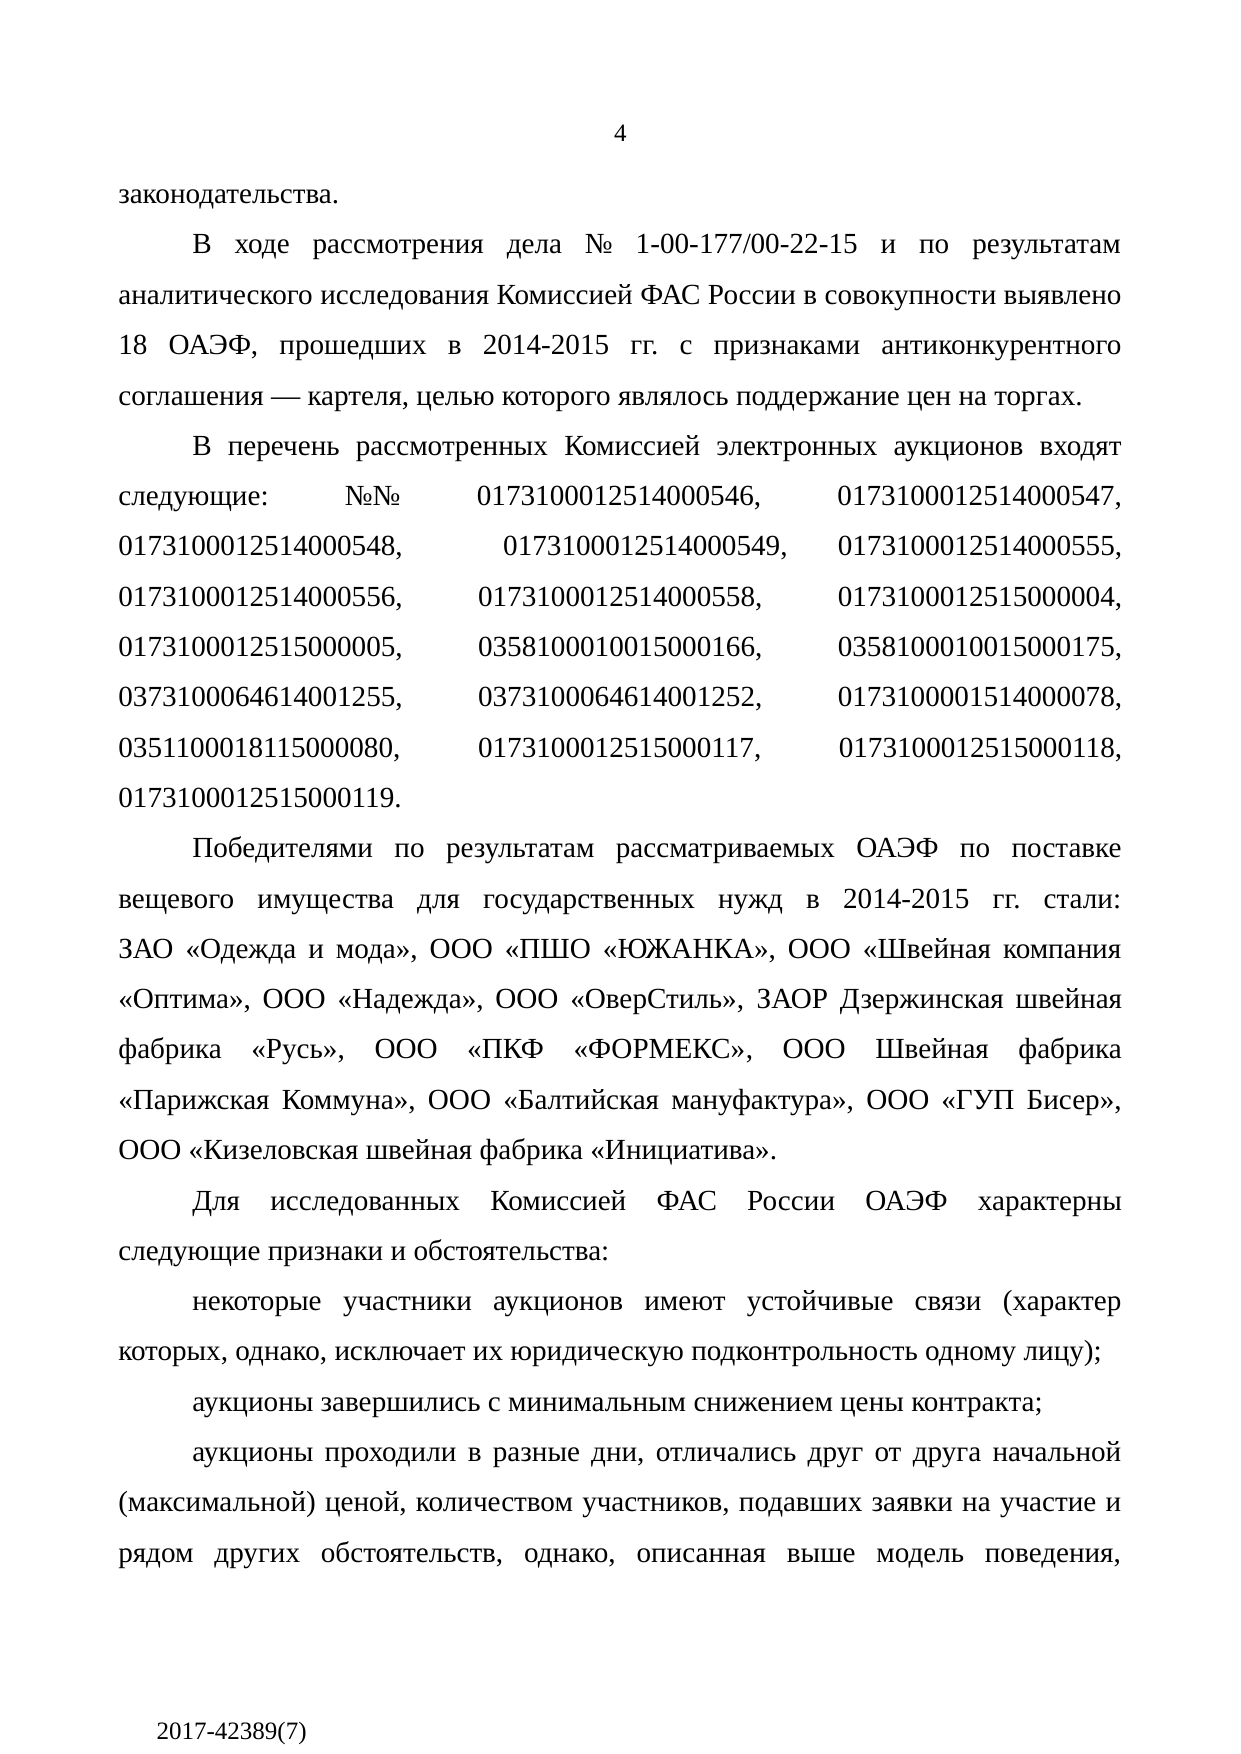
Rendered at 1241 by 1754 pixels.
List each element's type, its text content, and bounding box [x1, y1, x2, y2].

text Победителями по результатам рассматриваемых ОАЭФ по поставке вещевого имущества для государственных нужд в 2014-2015 гг. стали: ЗАО «Одежда и мода», ООО «ПШО «ЮЖАНКА», ООО «Швейная компания «Оптима», ООО «Надежда», ООО «ОверСтиль», ЗАОР Дзержинская швейная фабрика «Русь», ООО «ПКФ «ФОРМЕКС», ООО Швейная фабрика «Парижская Коммуна», ООО «Балтийская мануфактура», ООО «ГУП Бисер», ООО «Кизеловская швейная фабрика «Инициатива». [118, 830, 1122, 1166]
list аукционы завершились с минимальным снижением цены контракта; [118, 1384, 1122, 1417]
list аукционы проходили в разные дни, отличались друг от друга начальной (максимальной) ценой, количеством участников, подавших заявки на участие и рядом других обстоятельств, однако, описанная выше модель поведения, [118, 1434, 1122, 1568]
text В перечень рассмотренных Комиссией электронных аукционов входят следующие: №№ 0173100012514000546, 0173100012514000547, 0173100012514000548, 0173100012514000549, 0173100012514000555, 0173100012514000556, 0173100012514000558, 0173100012515000004, 0173100012515000005, 0358100010015000166, 0358100010015000175, 0373100064614001255, 0373100064614001252, 0173100001514000078, 0351100018115000080, 0173100012515000117, 0173100012515000118, 0173100012515000119. [118, 428, 1122, 814]
text некоторые участники аукционов имеют устойчивые связи (характер которых, однако, исключает их юридическую подконтрольность одному лицу); [118, 1283, 1122, 1367]
text В ходе рассмотрения дела № 1-00-177/00-22-15 и по результатам аналитического исследования Комиссией ФАС России в совокупности выявлено 18 ОАЭФ, прошедших в 2014-2015 гг. с признаками антиконкурентного соглашения — картеля, целью которого являлось поддержание цен на торгах. [118, 227, 1122, 411]
text Для исследованных Комиссией ФАС России ОАЭФ характерны следующие признаки и обстоятельства: [118, 1183, 1122, 1266]
text законодательства. [118, 176, 1122, 210]
